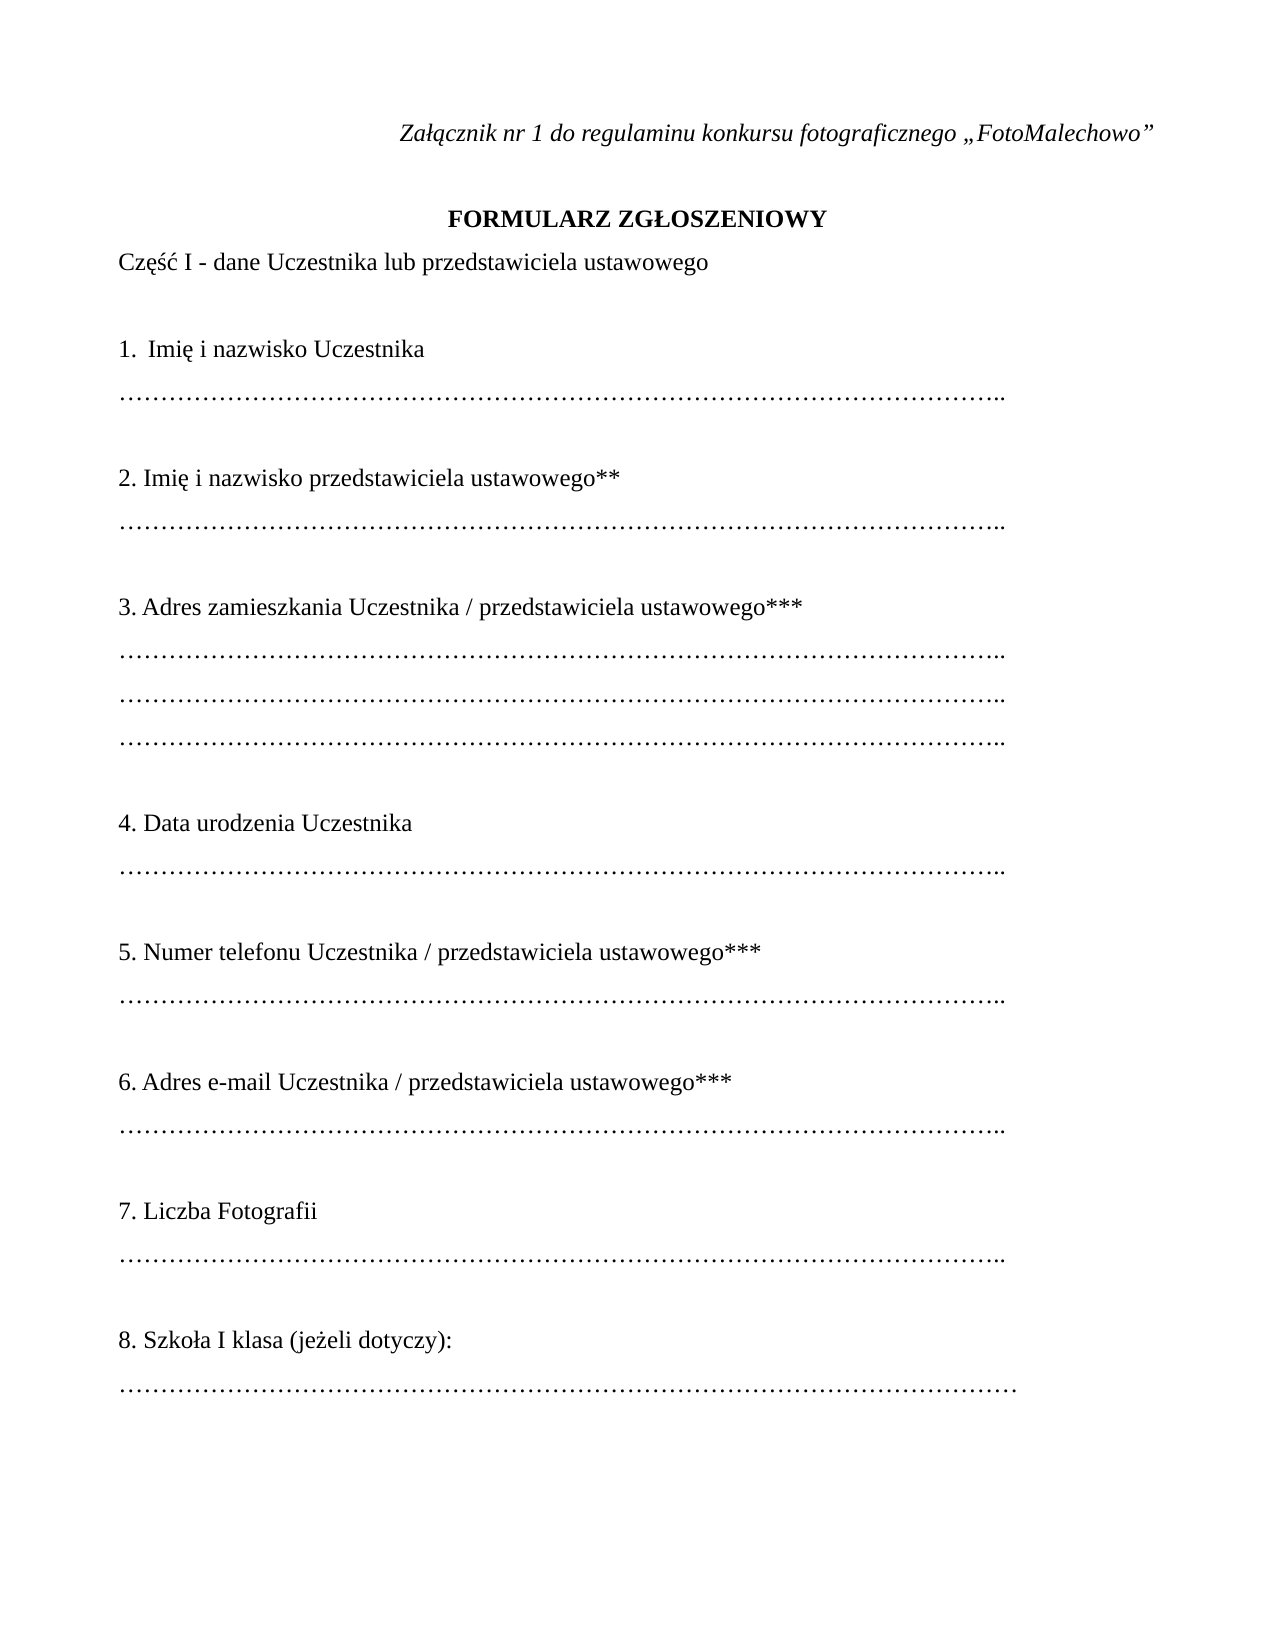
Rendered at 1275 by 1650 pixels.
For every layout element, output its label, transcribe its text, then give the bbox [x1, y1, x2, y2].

text Część I - dane Uczestnika lub przedstawiciela ustawowego [118, 247, 1157, 276]
text 8. Szkoła I klasa (jeżeli dotyczy): [118, 1326, 1157, 1354]
text …………………………………………………………………………………………….. [118, 506, 1157, 535]
text 2. Imię i nazwisko przedstawiciela ustawowego** [118, 463, 1157, 492]
text …………………………………………………………………………………………….. [118, 679, 1157, 707]
text ……………………………………………………………………………………………… [118, 1369, 1157, 1397]
text …………………………………………………………………………………………….. [118, 1239, 1157, 1268]
list Imię i nazwisko Uczestnika [118, 334, 1157, 362]
text 6. Adres e-mail Uczestnika / przedstawiciela ustawowego*** [118, 1067, 1157, 1096]
text 7. Liczba Fotografii [118, 1196, 1157, 1225]
text Załącznik nr 1 do regulaminu konkursu fotograficznego „FotoMalechowo” [118, 118, 1157, 147]
text FORMULARZ ZGŁOSZENIOWY [118, 204, 1157, 233]
text 4. Data urodzenia Uczestnika [118, 808, 1157, 837]
text …………………………………………………………………………………………….. [118, 377, 1157, 406]
text …………………………………………………………………………………………….. [118, 851, 1157, 880]
text 5. Numer telefonu Uczestnika / przedstawiciela ustawowego*** [118, 937, 1157, 966]
text …………………………………………………………………………………………….. [118, 722, 1157, 751]
text …………………………………………………………………………………………….. [118, 636, 1157, 664]
text …………………………………………………………………………………………….. [118, 981, 1157, 1009]
text …………………………………………………………………………………………….. [118, 1110, 1157, 1139]
text 3. Adres zamieszkania Uczestnika / przedstawiciela ustawowego*** [118, 592, 1157, 621]
